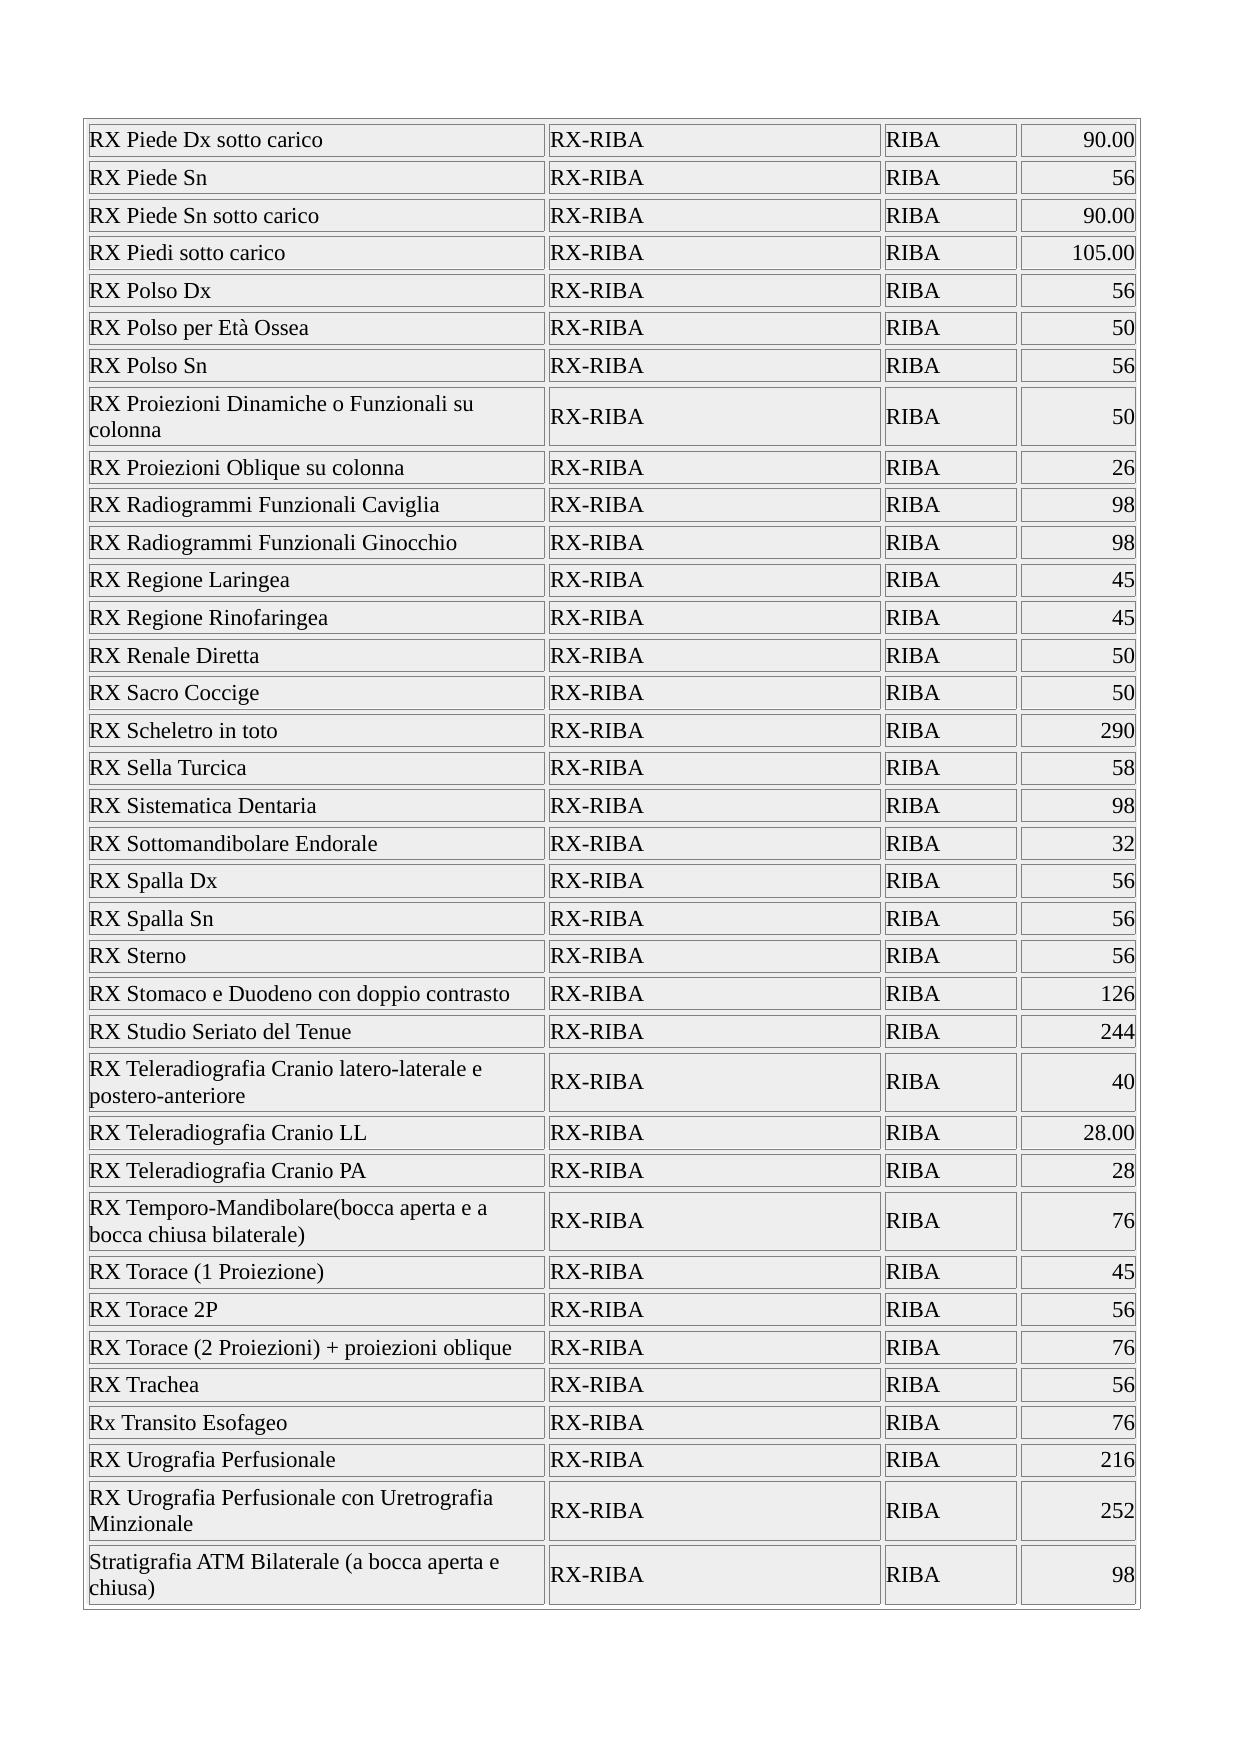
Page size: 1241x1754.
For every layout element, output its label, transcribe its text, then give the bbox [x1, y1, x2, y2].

table_cell Rx Transito Esofageo [86, 1401, 547, 1438]
table_cell RX-RIBA [547, 1250, 883, 1288]
table_cell RIBA [883, 1186, 1019, 1250]
table_cell RX Torace (1 Proiezione) [86, 1250, 547, 1288]
table_cell RX Temporo-Mandibolare(bocca aperta e a bocca chiusa bilaterale) [86, 1186, 547, 1250]
table_cell 98 [1019, 483, 1137, 521]
table_cell RX-RIBA [547, 972, 883, 1009]
table_cell RIBA [883, 1325, 1019, 1363]
table_cell RX Polso per Età Ossea [86, 306, 547, 344]
table_cell RIBA [883, 897, 1019, 934]
table_cell RIBA [883, 306, 1019, 344]
table_cell RIBA [883, 1047, 1019, 1111]
table_cell RX-RIBA [547, 1288, 883, 1325]
table_cell RX Polso Sn [86, 344, 547, 381]
table_cell 45 [1019, 558, 1137, 596]
table_cell RX Proiezioni Dinamiche o Funzionali su colonna [86, 381, 547, 445]
table_cell RX Piede Dx sotto carico [86, 119, 547, 156]
table_cell RIBA [883, 784, 1019, 821]
table_cell 28.00 [1019, 1111, 1137, 1148]
table_cell RX Torace 2P [86, 1288, 547, 1325]
table_cell RX Scheletro in toto [86, 709, 547, 746]
table_cell 50 [1019, 671, 1137, 708]
table_cell RX-RIBA [547, 859, 883, 897]
table_cell 45 [1019, 1250, 1137, 1288]
table_cell RX-RIBA [547, 596, 883, 633]
table_cell RX-RIBA [547, 381, 883, 445]
table_cell RX Torace (2 Proiezioni) + proiezioni oblique [86, 1325, 547, 1363]
table_cell RIBA [883, 821, 1019, 859]
table_cell RX Stomaco e Duodeno con doppio contrasto [86, 972, 547, 1009]
table_cell RX-RIBA [547, 934, 883, 972]
table_cell RX Radiogrammi Funzionali Ginocchio [86, 521, 547, 558]
table_cell RX Sella Turcica [86, 746, 547, 784]
table_cell RX-RIBA [547, 231, 883, 268]
table_cell RX-RIBA [547, 1111, 883, 1148]
table_cell RIBA [883, 521, 1019, 558]
table_cell RX-RIBA [547, 344, 883, 381]
table_cell RIBA [883, 1111, 1019, 1148]
table_cell RIBA [883, 709, 1019, 746]
table_cell RIBA [883, 596, 1019, 633]
table_cell 76 [1019, 1325, 1137, 1363]
table_cell RX Urografia Perfusionale con Uretrografia Minzionale [86, 1476, 547, 1540]
table_cell RX Regione Laringea [86, 558, 547, 596]
table_cell RIBA [883, 934, 1019, 972]
table_cell RX-RIBA [547, 269, 883, 306]
table_cell RIBA [883, 193, 1019, 231]
table_cell RIBA [883, 1438, 1019, 1476]
table_cell RIBA [883, 119, 1019, 156]
table_cell RX-RIBA [547, 784, 883, 821]
table_cell RIBA [883, 1009, 1019, 1047]
table_cell RX-RIBA [547, 1363, 883, 1401]
table_cell RIBA [883, 381, 1019, 445]
table_cell RX-RIBA [547, 483, 883, 521]
table_cell RX Teleradiografia Cranio latero-laterale e postero-anteriore [86, 1047, 547, 1111]
table_cell RX Studio Seriato del Tenue [86, 1009, 547, 1047]
table_cell RIBA [883, 1476, 1019, 1540]
table_cell RIBA [883, 445, 1019, 483]
table_cell 56 [1019, 269, 1137, 306]
table_cell 98 [1019, 521, 1137, 558]
table_cell RX Sterno [86, 934, 547, 972]
table_cell 244 [1019, 1009, 1137, 1047]
table_cell RX-RIBA [547, 1047, 883, 1111]
table_cell RX Piedi sotto carico [86, 231, 547, 268]
table_cell RX Spalla Dx [86, 859, 547, 897]
table_cell 126 [1019, 972, 1137, 1009]
table_cell RX-RIBA [547, 521, 883, 558]
table_cell RX-RIBA [547, 1476, 883, 1540]
table_cell 76 [1019, 1186, 1137, 1250]
table_cell 50 [1019, 381, 1137, 445]
table_cell RX-RIBA [547, 1149, 883, 1186]
table_cell RIBA [883, 972, 1019, 1009]
table_cell RIBA [883, 269, 1019, 306]
table_cell RX Sistematica Dentaria [86, 784, 547, 821]
table_cell RIBA [883, 558, 1019, 596]
table_cell 40 [1019, 1047, 1137, 1111]
table_cell 56 [1019, 1363, 1137, 1401]
table_cell RX-RIBA [547, 119, 883, 156]
table_cell RX Piede Sn [86, 156, 547, 193]
table_cell 28 [1019, 1149, 1137, 1186]
table_cell 58 [1019, 746, 1137, 784]
table_cell 98 [1019, 784, 1137, 821]
table_cell 90.00 [1019, 119, 1137, 156]
table_cell RIBA [883, 344, 1019, 381]
table_cell RX Urografia Perfusionale [86, 1438, 547, 1476]
table_cell RIBA [883, 1363, 1019, 1401]
table_cell 32 [1019, 821, 1137, 859]
table_cell RX Trachea [86, 1363, 547, 1401]
table_cell RX Renale Diretta [86, 633, 547, 671]
table_cell RIBA [883, 1250, 1019, 1288]
table_cell RX Proiezioni Oblique su colonna [86, 445, 547, 483]
table_cell 56 [1019, 156, 1137, 193]
table_cell RX-RIBA [547, 633, 883, 671]
table_cell RX-RIBA [547, 1009, 883, 1047]
table_cell RX-RIBA [547, 156, 883, 193]
table_cell RX-RIBA [547, 746, 883, 784]
table_cell RX Piede Sn sotto carico [86, 193, 547, 231]
table_cell RIBA [883, 483, 1019, 521]
table_cell RX-RIBA [547, 306, 883, 344]
table_cell RX-RIBA [547, 1438, 883, 1476]
table_cell RX Teleradiografia Cranio LL [86, 1111, 547, 1148]
table_cell 56 [1019, 934, 1137, 972]
table_cell RX Sottomandibolare Endorale [86, 821, 547, 859]
table_cell 56 [1019, 344, 1137, 381]
table_cell RX-RIBA [547, 709, 883, 746]
table_cell 50 [1019, 306, 1137, 344]
table_cell 26 [1019, 445, 1137, 483]
table_cell RIBA [883, 1401, 1019, 1438]
table_cell RX-RIBA [547, 445, 883, 483]
table_cell 45 [1019, 596, 1137, 633]
table_cell RX Sacro Coccige [86, 671, 547, 708]
table_cell RX Regione Rinofaringea [86, 596, 547, 633]
table_cell 252 [1019, 1476, 1137, 1540]
table_cell 90.00 [1019, 193, 1137, 231]
table_cell RX-RIBA [547, 1186, 883, 1250]
table_cell 56 [1019, 1288, 1137, 1325]
table_cell RIBA [883, 1149, 1019, 1186]
table_cell RX-RIBA [547, 1325, 883, 1363]
table_cell RIBA [883, 859, 1019, 897]
table_cell RX Teleradiografia Cranio PA [86, 1149, 547, 1186]
table_cell RX-RIBA [547, 821, 883, 859]
table_cell 76 [1019, 1401, 1137, 1438]
table_cell 105.00 [1019, 231, 1137, 268]
table_cell RX Radiogrammi Funzionali Caviglia [86, 483, 547, 521]
table_cell RIBA [883, 231, 1019, 268]
table_cell RIBA [883, 156, 1019, 193]
table_cell RX-RIBA [547, 1540, 883, 1604]
table_cell 50 [1019, 633, 1137, 671]
table_cell RIBA [883, 633, 1019, 671]
table_cell RIBA [883, 1288, 1019, 1325]
table_cell 98 [1019, 1540, 1137, 1604]
table_cell Stratigrafia ATM Bilaterale (a bocca aperta e chiusa) [86, 1540, 547, 1604]
table_cell RIBA [883, 671, 1019, 708]
table_cell 56 [1019, 859, 1137, 897]
table_cell 216 [1019, 1438, 1137, 1476]
table_cell 290 [1019, 709, 1137, 746]
table_cell RIBA [883, 746, 1019, 784]
table_cell RX-RIBA [547, 897, 883, 934]
table_cell RX-RIBA [547, 193, 883, 231]
table_cell RX Spalla Sn [86, 897, 547, 934]
table_cell RX-RIBA [547, 1401, 883, 1438]
table_cell RX Polso Dx [86, 269, 547, 306]
table_cell RX-RIBA [547, 558, 883, 596]
table_cell RX-RIBA [547, 671, 883, 708]
table_cell 56 [1019, 897, 1137, 934]
table_cell RIBA [883, 1540, 1019, 1604]
